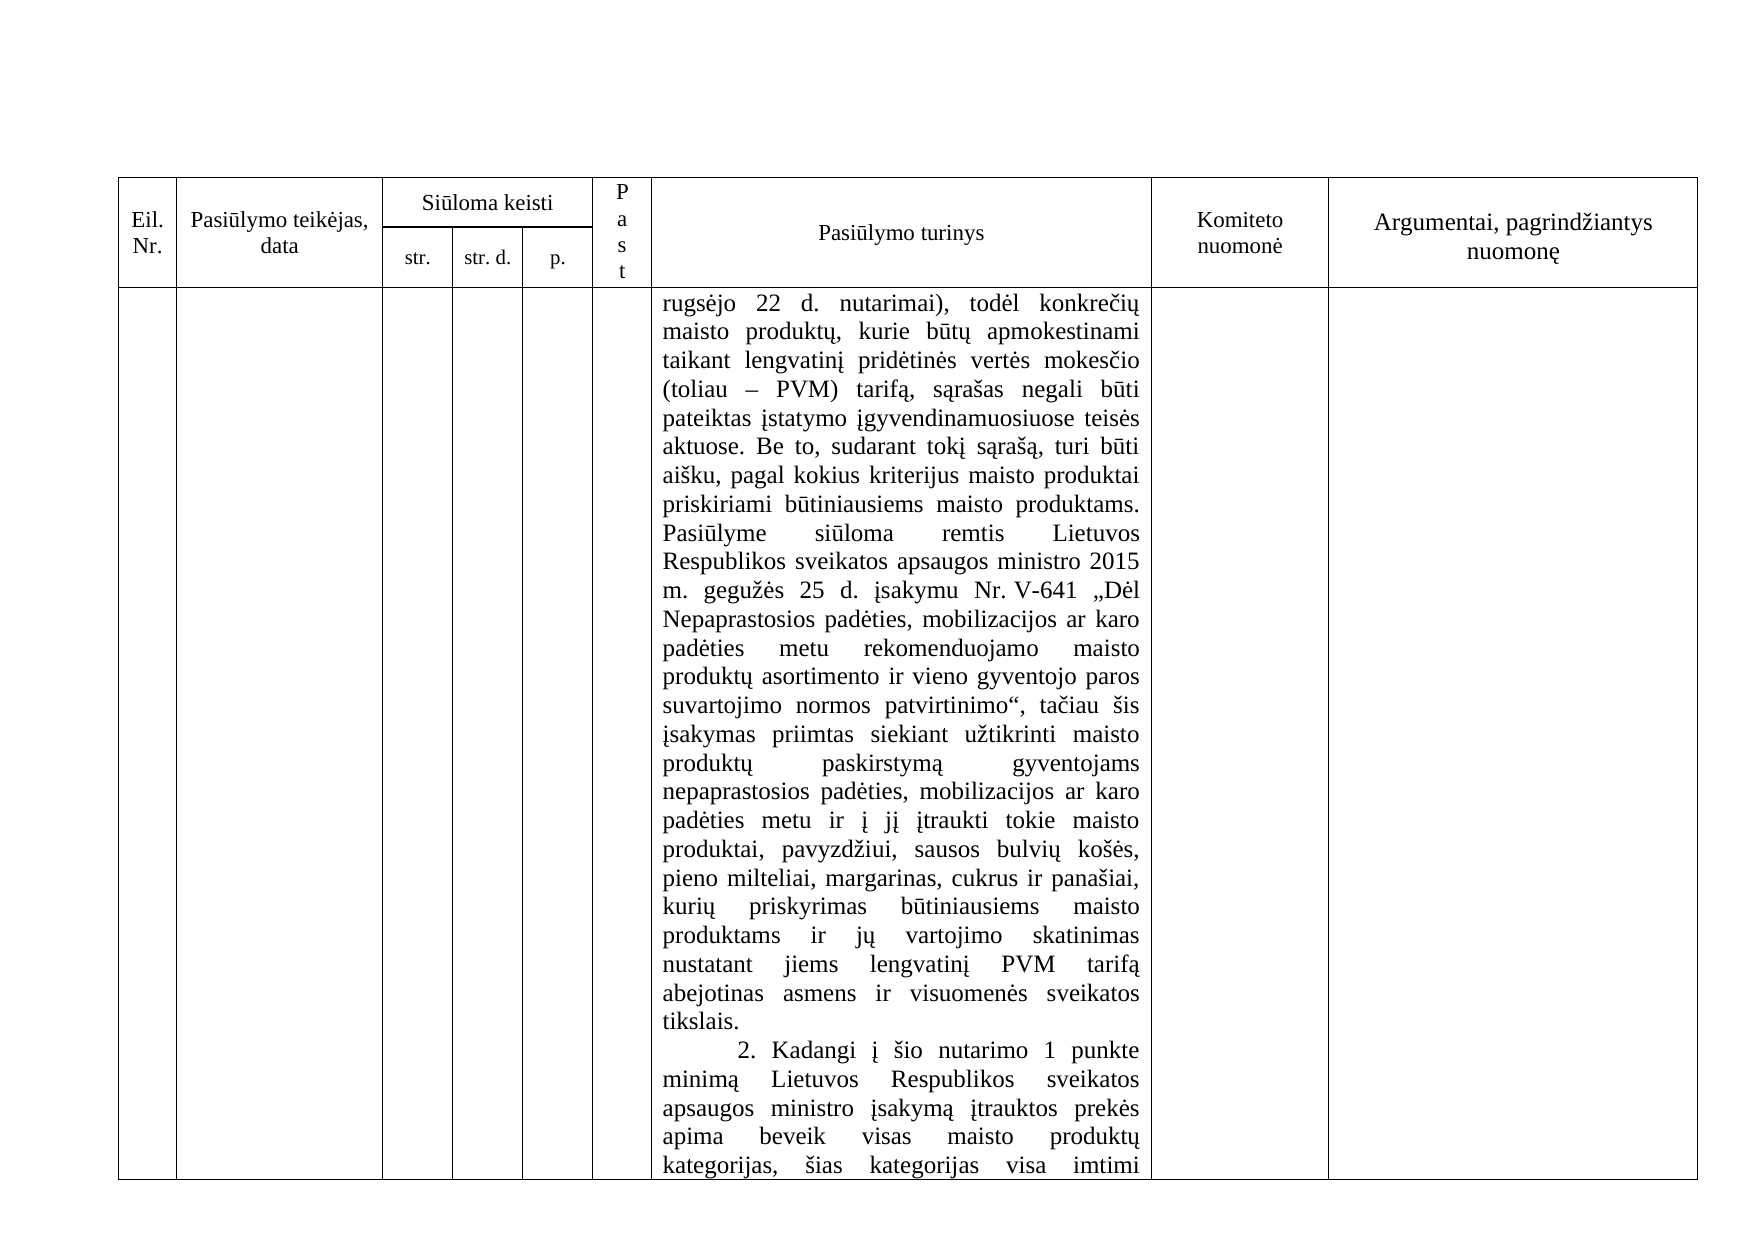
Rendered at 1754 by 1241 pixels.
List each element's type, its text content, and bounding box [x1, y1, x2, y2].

table_header Komiteto nuomonė [1152, 178, 1328, 287]
table_cell str. [383, 228, 452, 287]
table_cell [177, 288, 382, 1179]
table_cell [523, 288, 592, 1179]
table_header Pasiūlymo teikėjas, data [177, 178, 382, 287]
table_cell str. d. [453, 228, 522, 287]
table_cell [383, 288, 452, 1179]
table_cell [119, 288, 176, 1179]
table_cell N [593, 288, 651, 1179]
table_header Argumentai, pagrindžiantys nuomonę [1329, 178, 1697, 287]
table_header Siūloma keisti [383, 178, 592, 226]
table_cell [453, 288, 522, 1179]
table_header Pasiūlymo turinys [652, 178, 1151, 287]
table_header Eil. Nr. [119, 178, 176, 287]
table_cell [1329, 288, 1697, 1179]
table_cell [1152, 288, 1328, 1179]
table_cell rugsėjo 22 d. nutarimai), todėl konkrečių maisto produktų, kurie būtų apmokestinami taikant lengvatinį pridėtinės vertės mokesčio (toliau – PVM) tarifą, sąrašas negali būti pateiktas įstatymo įgyvendinamuosiuose teisės aktuose. Be to, sudarant tokį sąrašą, turi būti aišku, pagal kokius kriterijus maisto produktai priskiriami būtiniausiems maisto produktams. Pasiūlyme siūloma remtis Lietuvos Respublikos sveikatos apsaugos ministro 2015 m. gegužės 25 d. įsakymu Nr. V-641 „Dėl Nepaprastosios padėties, mobilizacijos ar karo padėties metu rekomenduojamo maisto produktų asortimento ir vieno gyventojo paros suvartojimo normos patvirtinimo“, tačiau šis įsakymas priimtas siekiant užtikrinti maisto produktų paskirstymą gyventojams nepaprastosios padėties, mobilizacijos ar karo padėties metu ir į jį įtraukti tokie maisto produktai, pavyzdžiui, sausos bulvių košės, pieno milteliai, margarinas, cukrus ir panašiai, kurių priskyrimas būtiniausiems maisto produktams ir jų vartojimo skatinimas nustatant jiems lengvatinį PVM tarifą abejotinas asmens ir visuomenės sveikatos tikslais. 2. Kadangi į šio nutarimo 1 punkte minimą Lietuvos Respublikos sveikatos apsaugos ministro įsakymą įtrauktos prekės apima beveik visas maisto produktų kategorijas, šias kategorijas visa imtimi [652, 288, 1151, 1179]
table_cell p. [523, 228, 592, 287]
table_header Pastabos [593, 178, 651, 287]
